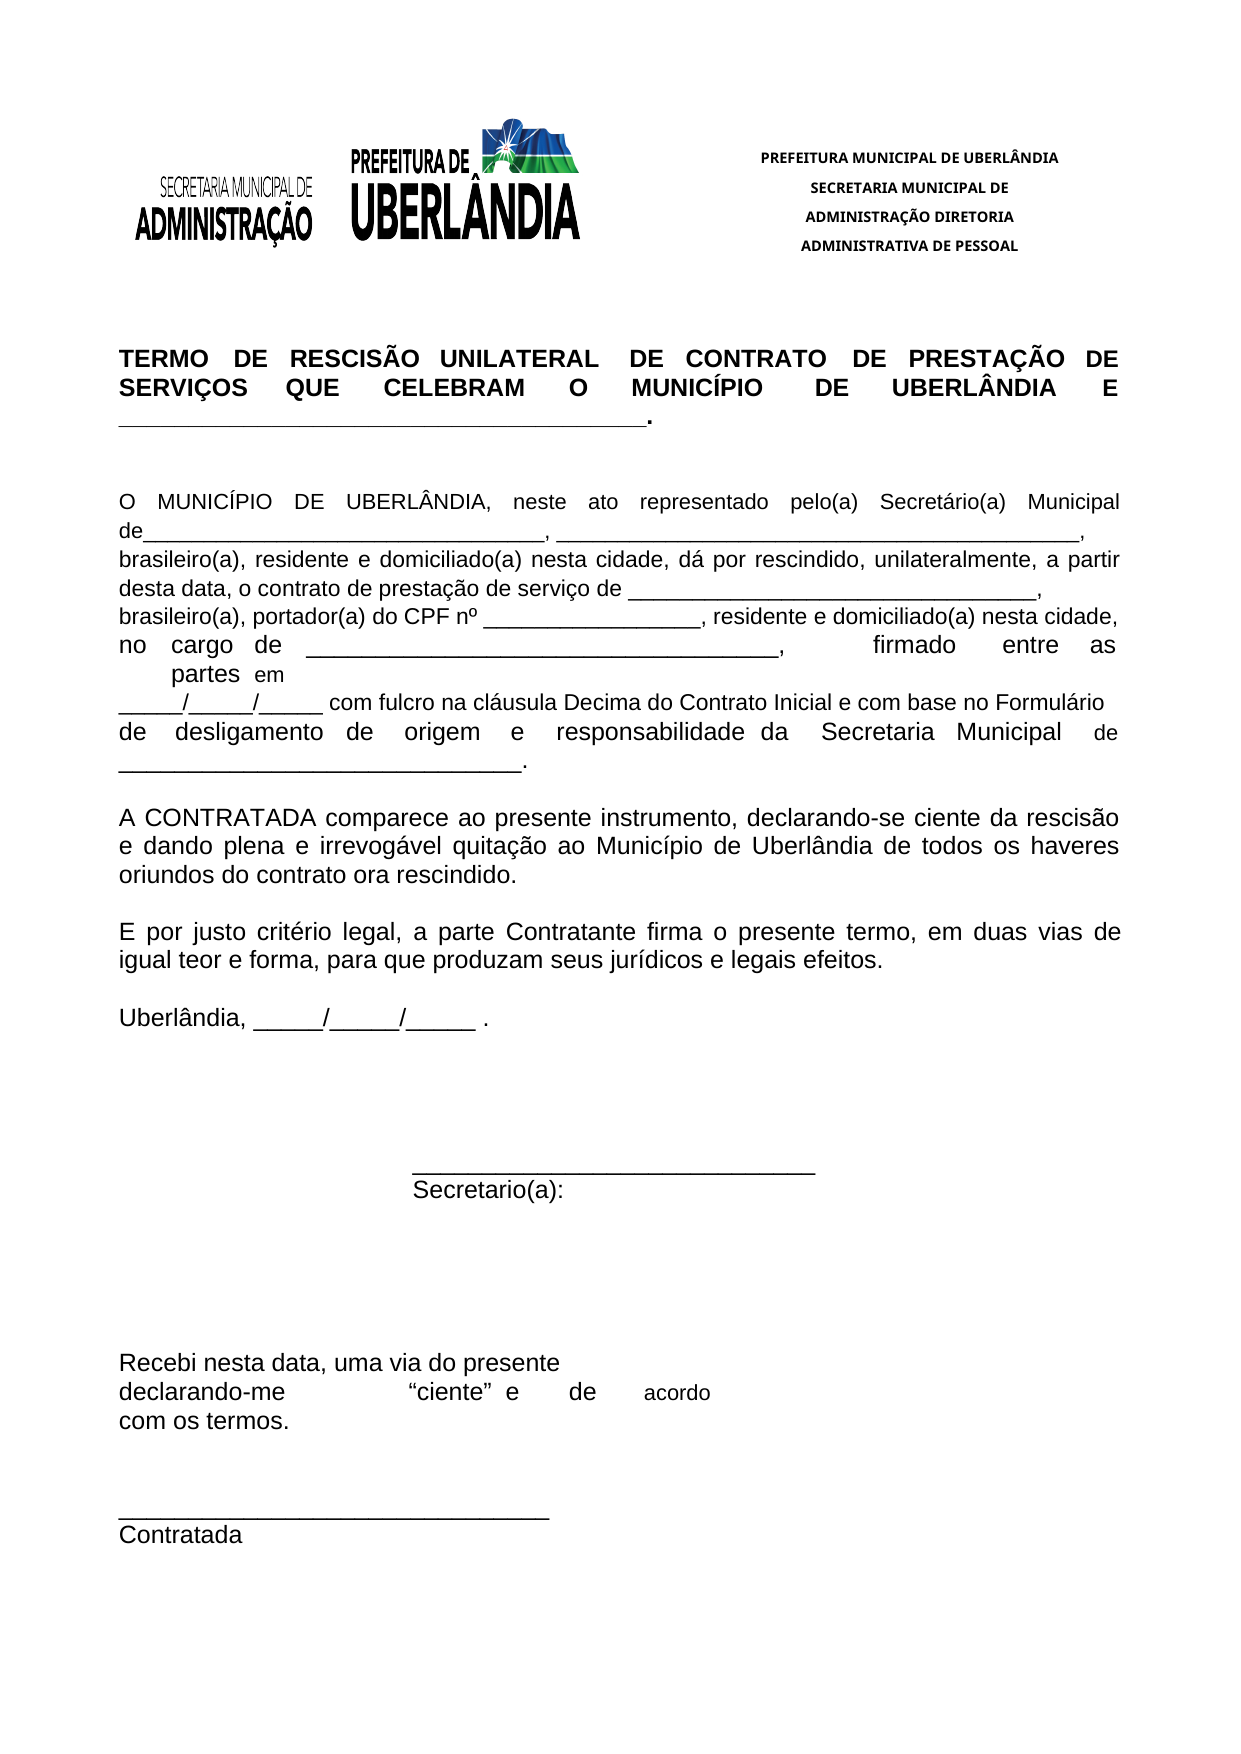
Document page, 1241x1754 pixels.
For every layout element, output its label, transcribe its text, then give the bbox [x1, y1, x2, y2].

text brasileiro(a), portador(a) do CPF nº _________________, residente e domiciliado(a) nesta cidade, [119, 603, 1123, 629]
text brasileiro(a), residente e domiciliado(a) nesta cidade, dá por rescindido, unilateralmente, a partir desta data, o contrato de prestação de serviço de ________________________________, [119, 546, 1121, 601]
text Uberlândia, _____/_____/_____ . [119, 1003, 1123, 1032]
text ______________________________________. [119, 402, 1123, 430]
text TERMO DE RESCISÃO UNILATERAL DE CONTRATO DE PRESTAÇÃO DE [119, 344, 1123, 373]
text Secretario(a): [412, 1176, 1123, 1204]
text no cargo de __________________________________, firmado entre as partes em [119, 631, 1123, 688]
text E por justo critério legal, a parte Contratante firma o presente termo, em duas vias de igual teor e forma, para que produzam seus jurídicos e legais efeitos. [119, 918, 1123, 974]
text PREFEITURA MUNICIPAL DE UBERLÂNDIA SECRETARIA MUNICIPAL DE ADMINISTRAÇÃO DIRETORIA ADMINISTRATIVA DE PESSOAL [752, 148, 1067, 256]
text A CONTRATADA comparece ao presente instrumento, declarando-se ciente da rescisão e dando plena e irrevogável quitação ao Município de Uberlândia de todos os haveres oriundos do contrato ora rescindido. [119, 804, 1121, 888]
text Recebi nesta data, uma via do presente [119, 1348, 1123, 1377]
text _____________________________. [119, 746, 1123, 774]
text _______________________________ [119, 1492, 1123, 1521]
text com os termos. [119, 1406, 1123, 1435]
text de desligamento de origem e responsabilidade da Secretaria Municipal de [119, 717, 1123, 746]
text _____/_____/_____ com fulcro na cláusula Decima do Contrato Inicial e com base no Formulário [119, 689, 1123, 715]
text O MUNICÍPIO DE UBERLÂNDIA, neste ato representado pelo(a) Secretário(a) Municipal de_________________________________, ___________________________________________, [119, 489, 1121, 543]
text SERVIÇOS QUE CELEBRAM O MUNICÍPIO DE UBERLÂNDIA E [119, 373, 1123, 402]
text declarando-me “ciente” e de acordo [119, 1377, 1123, 1406]
text _____________________________ [412, 1147, 1123, 1176]
picture [121, 110, 592, 256]
text Contratada [119, 1521, 1123, 1549]
